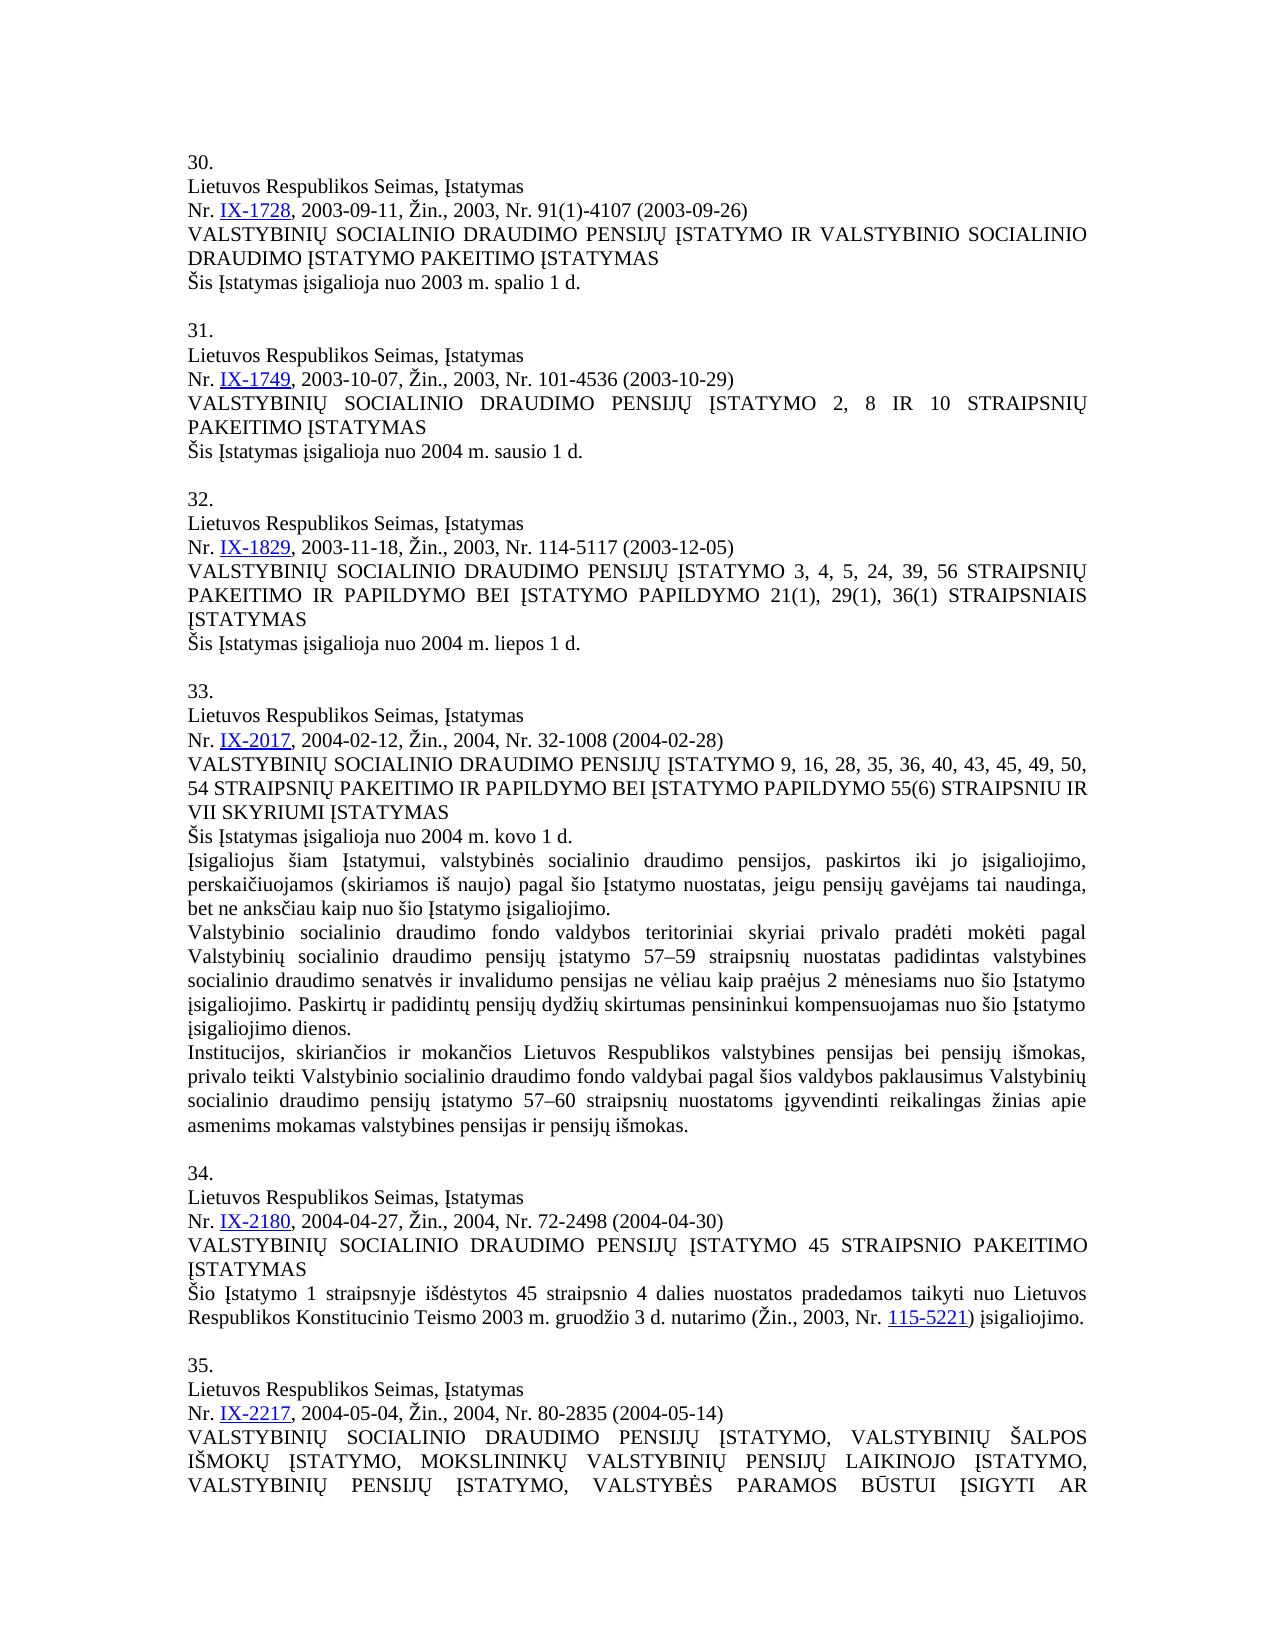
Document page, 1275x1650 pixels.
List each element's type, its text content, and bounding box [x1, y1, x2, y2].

text Šis Įstatymas įsigalioja nuo 2004 m. kovo 1 d. [187, 824, 1087, 848]
text Šis Įstatymas įsigalioja nuo 2004 m. liepos 1 d. [187, 631, 1088, 655]
text Nr. IX-1728, 2003-09-11, Žin., 2003, Nr. 91(1)-4107 (2003-09-26) [187, 198, 1088, 222]
text VALSTYBINIŲ SOCIALINIO DRAUDIMO PENSIJŲ ĮSTATYMO 3, 4, 5, 24, 39, 56 STRAIPSNIŲ PAKEITIMO IR PAPILDYMO BEI ĮSTATYMO PAPILDYMO 21(1), 29(1), 36(1) STRAIPSNIAIS ĮSTATYMAS [187, 559, 1088, 631]
text Lietuvos Respublikos Seimas, Įstatymas [187, 1185, 1088, 1209]
text Įsigaliojus šiam Įstatymui, valstybinės socialinio draudimo pensijos, paskirtos iki jo įsigaliojimo, perskaičiuojamos (skiriamos iš naujo) pagal šio Įstatymo nuostatas, jeigu pensijų gavėjams tai naudinga, bet ne anksčiau kaip nuo šio Įstatymo įsigaliojimo. [187, 848, 1087, 920]
text Lietuvos Respublikos Seimas, Įstatymas [187, 511, 1088, 535]
text VALSTYBINIŲ SOCIALINIO DRAUDIMO PENSIJŲ ĮSTATYMO 2, 8 IR 10 STRAIPSNIŲ PAKEITIMO ĮSTATYMAS [187, 391, 1088, 439]
text Institucijos, skiriančios ir mokančios Lietuvos Respublikos valstybines pensijas bei pensijų išmokas, privalo teikti Valstybinio socialinio draudimo fondo valdybai pagal šios valdybos paklausimus Valstybinių socialinio draudimo pensijų įstatymo 57–60 straipsnių nuostatoms įgyvendinti reikalingas žinias apie asmenims mokamas valstybines pensijas ir pensijų išmokas. [187, 1040, 1087, 1137]
text Nr. IX-2217, 2004-05-04, Žin., 2004, Nr. 80-2835 (2004-05-14) [187, 1401, 1088, 1425]
text VALSTYBINIŲ SOCIALINIO DRAUDIMO PENSIJŲ ĮSTATYMO 9, 16, 28, 35, 36, 40, 43, 45, 49, 50, 54 STRAIPSNIŲ PAKEITIMO IR PAPILDYMO BEI ĮSTATYMO PAPILDYMO 55(6) STRAIPSNIU IR VII SKYRIUMI ĮSTATYMAS [187, 752, 1088, 824]
text Nr. IX-2180, 2004-04-27, Žin., 2004, Nr. 72-2498 (2004-04-30) [187, 1209, 1088, 1233]
text 35. [187, 1353, 1088, 1377]
text Lietuvos Respublikos Seimas, Įstatymas [187, 1377, 1088, 1401]
text 34. [187, 1161, 1088, 1185]
text Šis Įstatymas įsigalioja nuo 2004 m. sausio 1 d. [187, 439, 1088, 463]
text Lietuvos Respublikos Seimas, Įstatymas [187, 703, 1088, 727]
text Lietuvos Respublikos Seimas, Įstatymas [187, 174, 1088, 198]
text 32. [187, 487, 1088, 511]
text Šio Įstatymo 1 straipsnyje išdėstytos 45 straipsnio 4 dalies nuostatos pradedamos taikyti nuo Lietuvos Respublikos Konstitucinio Teismo 2003 m. gruodžio 3 d. nutarimo (Žin., 2003, Nr. 115-5221) įsigaliojimo. [187, 1281, 1088, 1329]
text Nr. IX-2017, 2004-02-12, Žin., 2004, Nr. 32-1008 (2004-02-28) [187, 727, 1088, 752]
text Lietuvos Respublikos Seimas, Įstatymas [187, 342, 1088, 367]
text Šis Įstatymas įsigalioja nuo 2003 m. spalio 1 d. [187, 270, 1088, 294]
text 30. [187, 150, 1088, 174]
text VALSTYBINIŲ SOCIALINIO DRAUDIMO PENSIJŲ ĮSTATYMO, VALSTYBINIŲ ŠALPOS IŠMOKŲ ĮSTATYMO, MOKSLININKŲ VALSTYBINIŲ PENSIJŲ LAIKINOJO ĮSTATYMO, VALSTYBINIŲ PENSIJŲ ĮSTATYMO, VALSTYBĖS PARAMOS BŪSTUI ĮSIGYTI AR [187, 1425, 1088, 1497]
text 31. [187, 318, 1088, 342]
text VALSTYBINIŲ SOCIALINIO DRAUDIMO PENSIJŲ ĮSTATYMO 45 STRAIPSNIO PAKEITIMO ĮSTATYMAS [187, 1233, 1088, 1281]
text VALSTYBINIŲ SOCIALINIO DRAUDIMO PENSIJŲ ĮSTATYMO IR VALSTYBINIO SOCIALINIO DRAUDIMO ĮSTATYMO PAKEITIMO ĮSTATYMAS [187, 222, 1088, 270]
text 33. [187, 679, 1088, 703]
text Nr. IX-1829, 2003-11-18, Žin., 2003, Nr. 114-5117 (2003-12-05) [187, 535, 1088, 559]
text Nr. IX-1749, 2003-10-07, Žin., 2003, Nr. 101-4536 (2003-10-29) [187, 367, 1088, 391]
text Valstybinio socialinio draudimo fondo valdybos teritoriniai skyriai privalo pradėti mokėti pagal Valstybinių socialinio draudimo pensijų įstatymo 57–59 straipsnių nuostatas padidintas valstybines socialinio draudimo senatvės ir invalidumo pensijas ne vėliau kaip praėjus 2 mėnesiams nuo šio Įstatymo įsigaliojimo. Paskirtų ir padidintų pensijų dydžių skirtumas pensininkui kompensuojamas nuo šio Įstatymo įsigaliojimo dienos. [187, 920, 1087, 1040]
